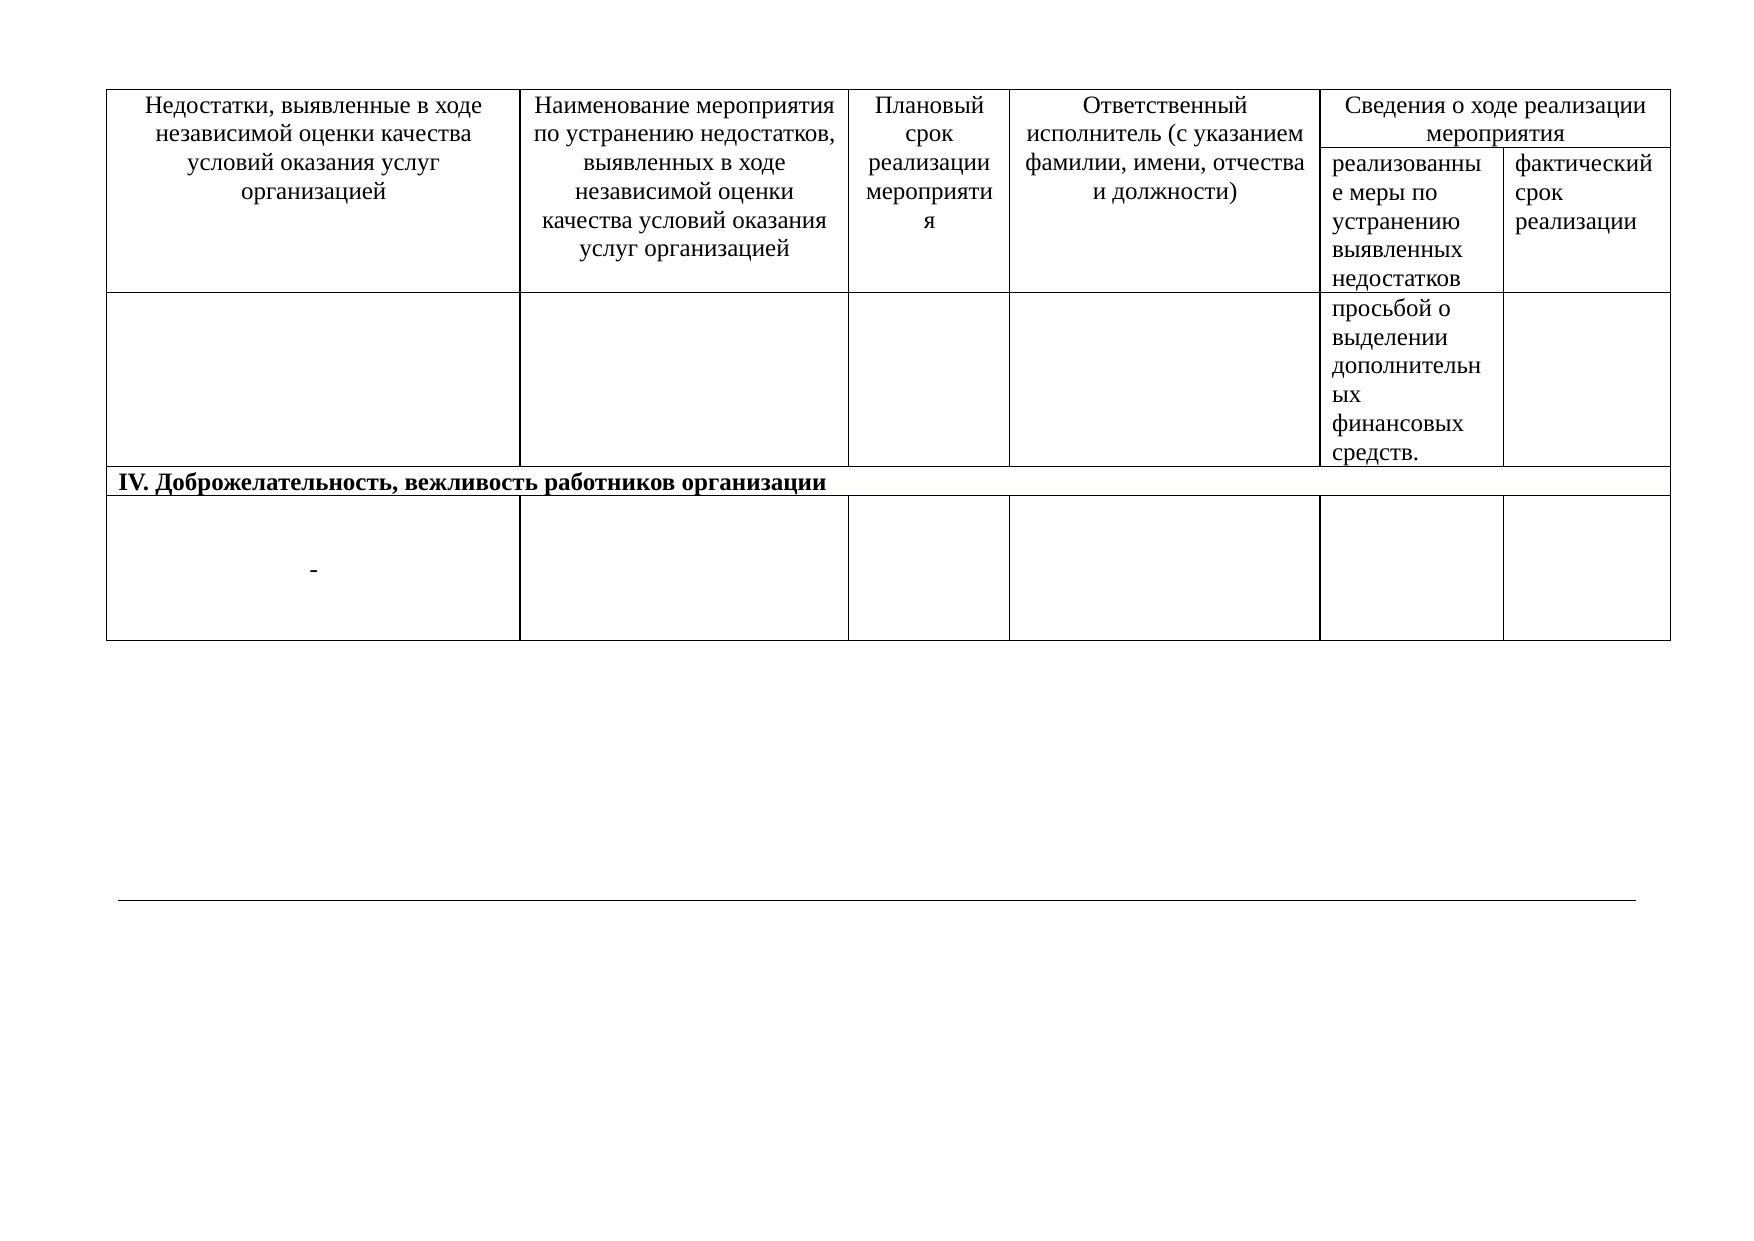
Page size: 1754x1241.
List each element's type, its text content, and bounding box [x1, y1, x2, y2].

table_cell [521, 293, 848, 466]
table_cell [1504, 293, 1670, 466]
table_cell - [107, 496, 519, 640]
table_cell [849, 496, 1009, 640]
table_header Ответственный исполнитель (с указанием фамилии, имени, отчества и должности) [1010, 90, 1319, 292]
table_cell [1010, 496, 1319, 640]
table_cell [1010, 293, 1319, 466]
table_header Сведения о ходе реализации мероприятия [1321, 90, 1670, 147]
table_cell фактический срок реализации [1504, 148, 1670, 292]
table_header Наименование мероприятия по устранению недостатков, выявленных в ходе независимой оценки качества условий оказания услуг организацией [521, 90, 848, 292]
table_cell IV. Доброжелательность, вежливость работников организации [107, 467, 1670, 495]
table_cell просьбой о выделении дополнительных финансовых средств. [1321, 293, 1503, 466]
table_cell [107, 293, 519, 466]
table_cell [1504, 496, 1670, 640]
table_header Недостатки, выявленные в ходе независимой оценки качества условий оказания услуг организацией [107, 90, 519, 292]
table_header Плановый срок реализации мероприятия [849, 90, 1009, 292]
table_cell [1321, 496, 1503, 640]
table_cell [849, 293, 1009, 466]
table_cell реализованные меры по устранению выявленных недостатков [1321, 148, 1503, 292]
table_cell [521, 496, 848, 640]
